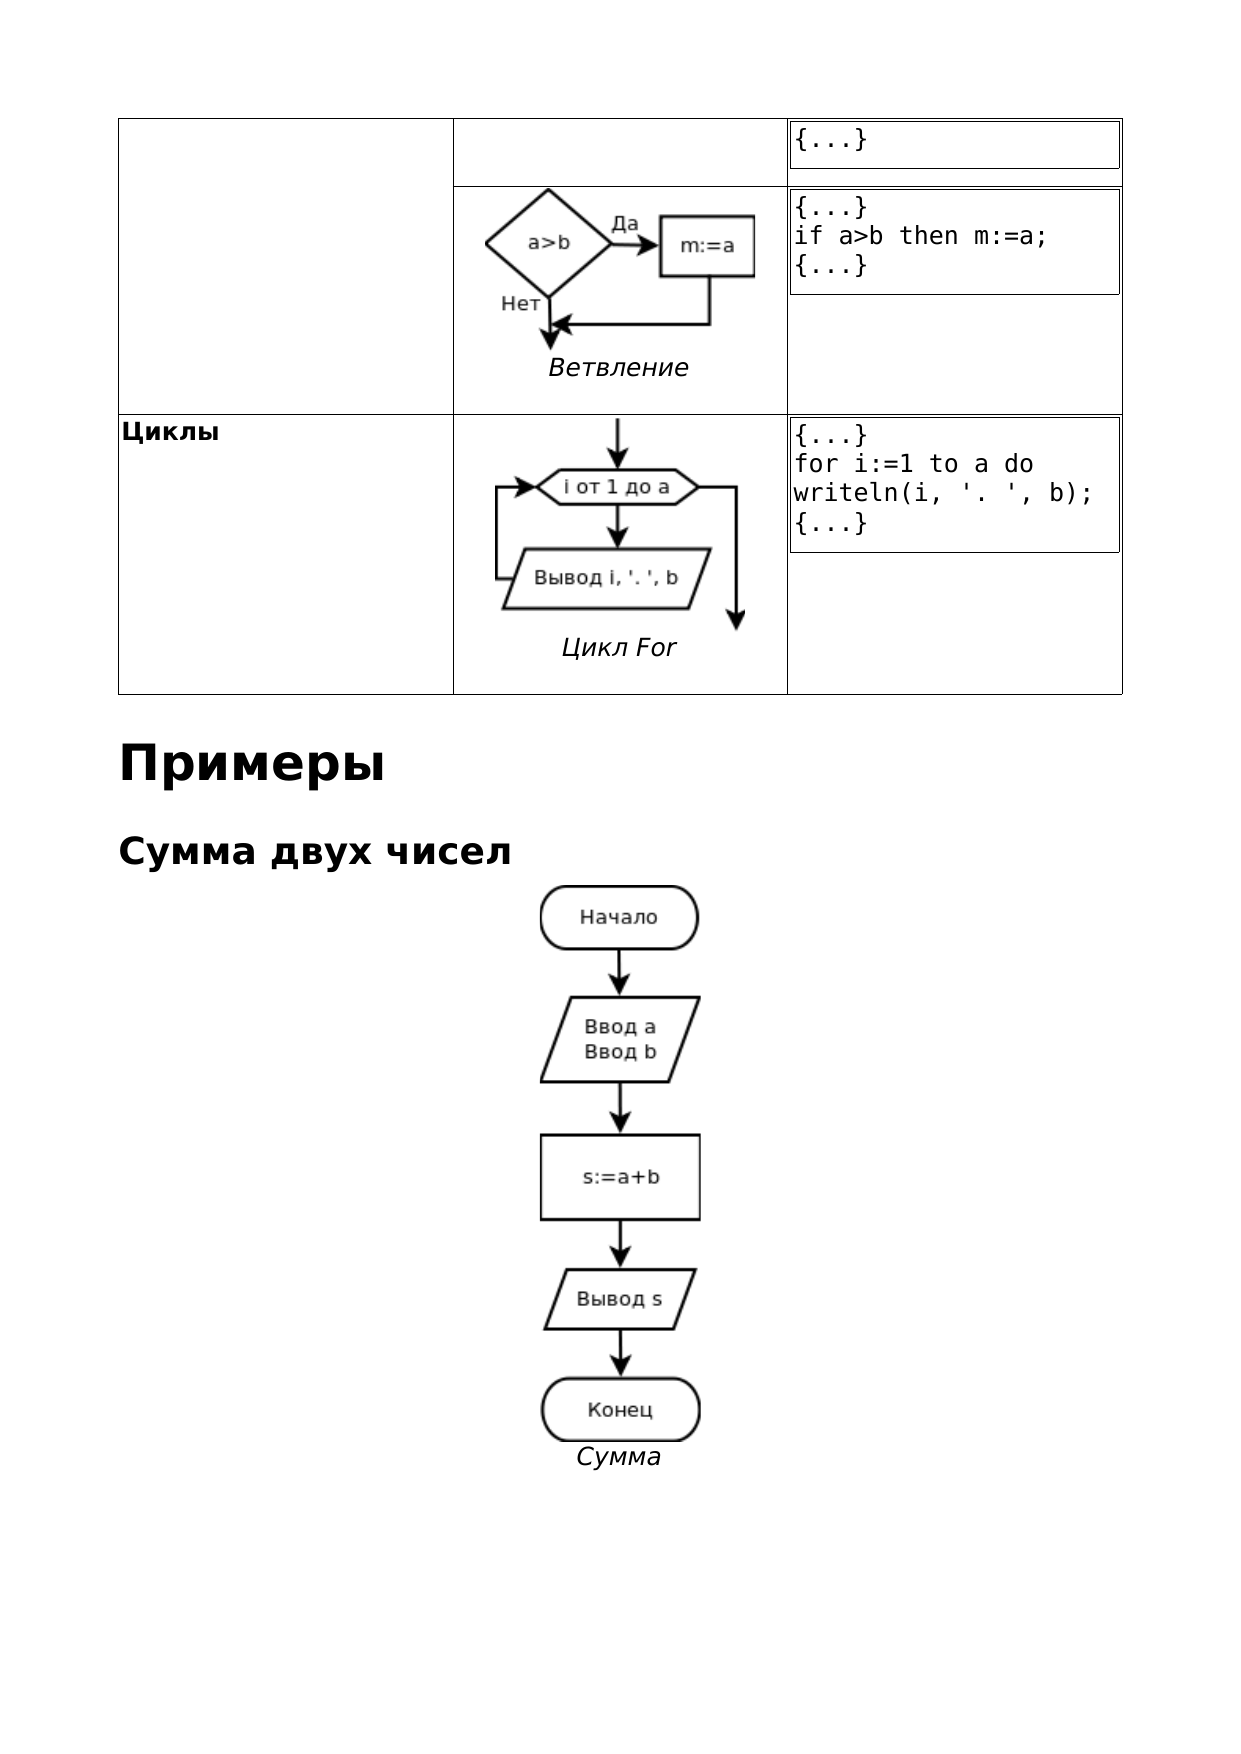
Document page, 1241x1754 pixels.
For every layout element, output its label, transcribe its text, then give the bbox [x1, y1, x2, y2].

table_cell [454, 119, 787, 186]
table_header {...} for i:=1 to a do writeln(i, '. ', b); {...} [791, 418, 1119, 552]
table_cell Циклы [119, 415, 453, 694]
picture [539, 885, 701, 1442]
table_header {...} [791, 122, 1119, 168]
text Сумма [540, 1442, 701, 1471]
table_cell [788, 187, 1122, 414]
subtitle Сумма двух чисел [118, 830, 1122, 873]
picture [495, 417, 745, 633]
table_cell [788, 119, 1122, 186]
table_header {...} if a>b then m:=a; {...} [791, 190, 1119, 294]
table_cell [454, 187, 787, 414]
picture [485, 188, 756, 353]
table_cell [454, 415, 787, 694]
table_cell [788, 415, 1122, 694]
subtitle Примеры [118, 734, 1122, 792]
table_cell [119, 119, 453, 414]
